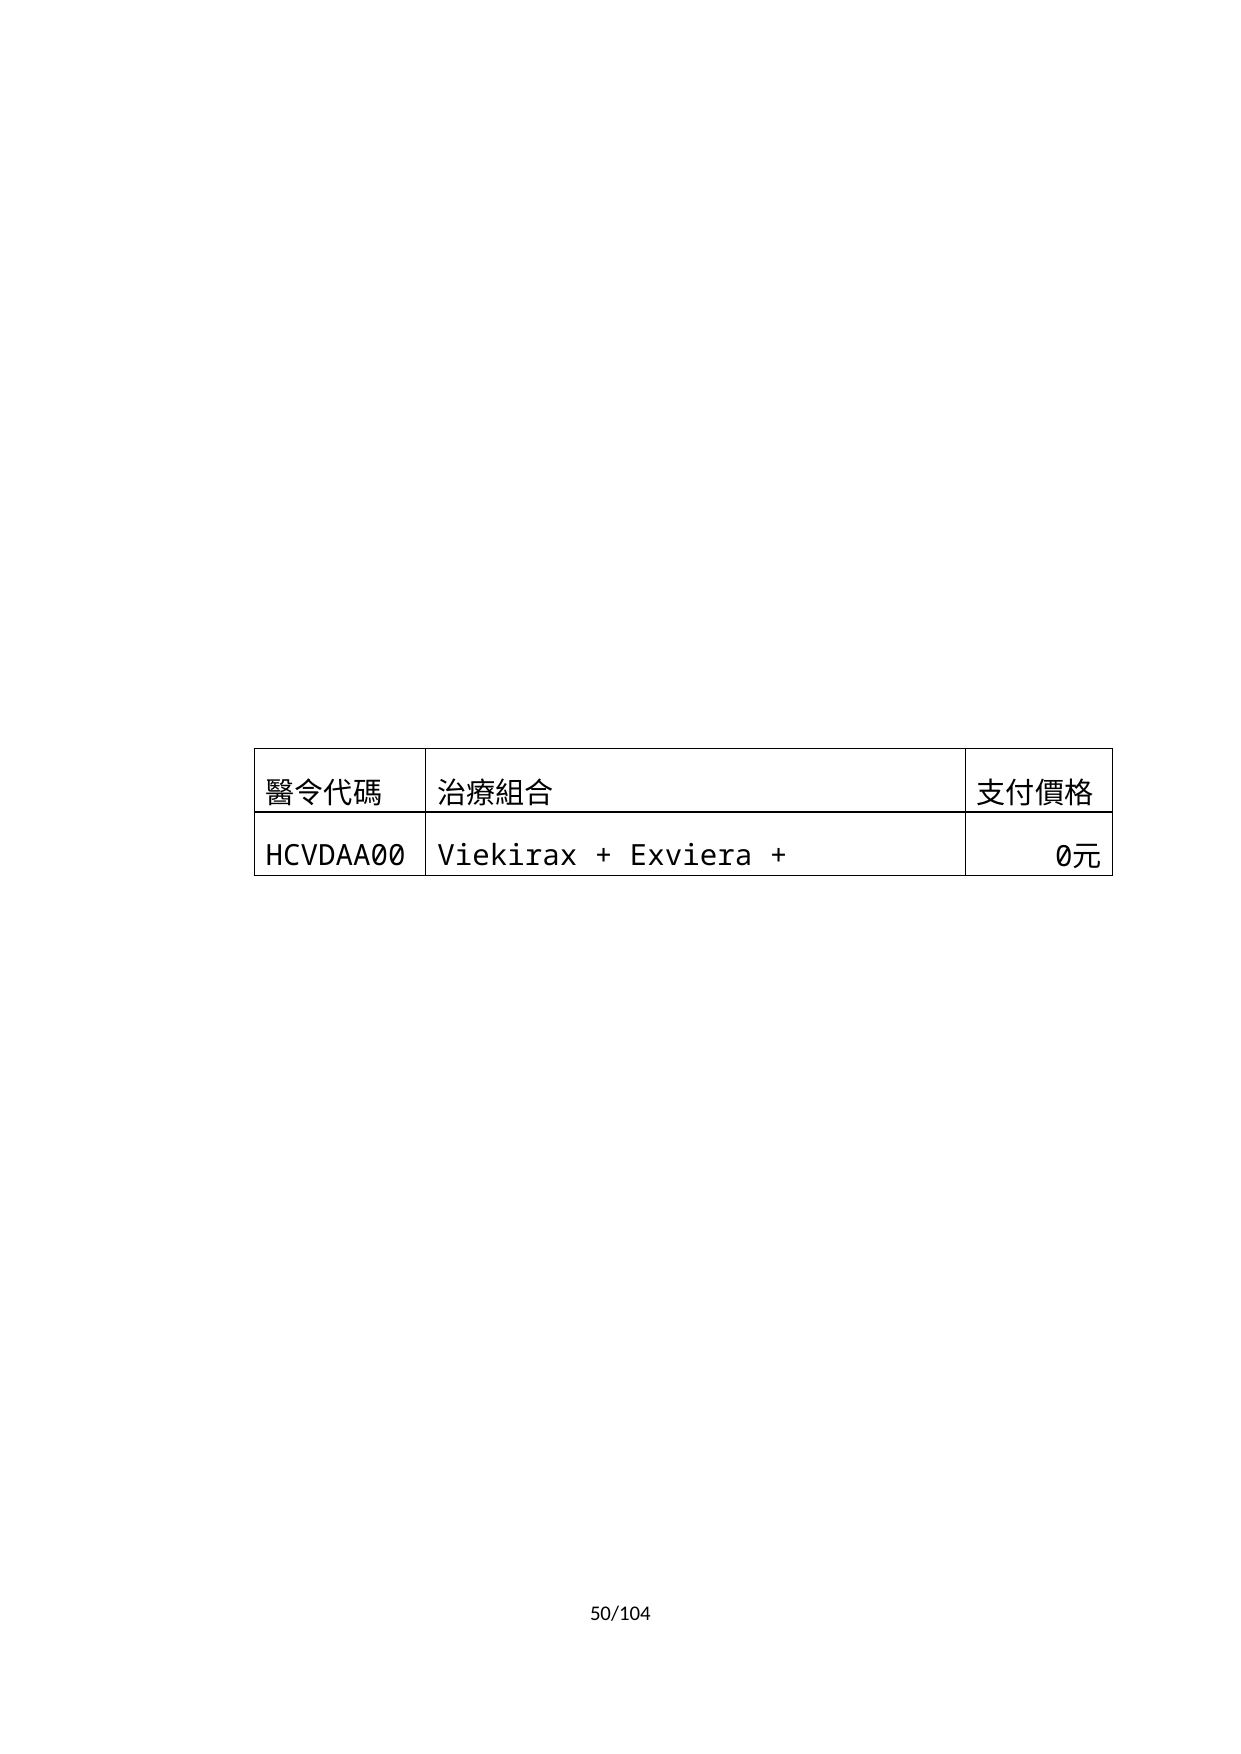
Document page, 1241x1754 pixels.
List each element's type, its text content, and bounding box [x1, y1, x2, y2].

table_cell 0元 [966, 813, 1112, 875]
table_cell Viekirax + Exviera + [426, 813, 965, 875]
table_header 醫令代碼 [255, 749, 425, 811]
table_header 支付價格 [966, 749, 1112, 811]
table_cell HCVDAA00 [255, 813, 425, 875]
table_header 治療組合 [426, 749, 965, 811]
